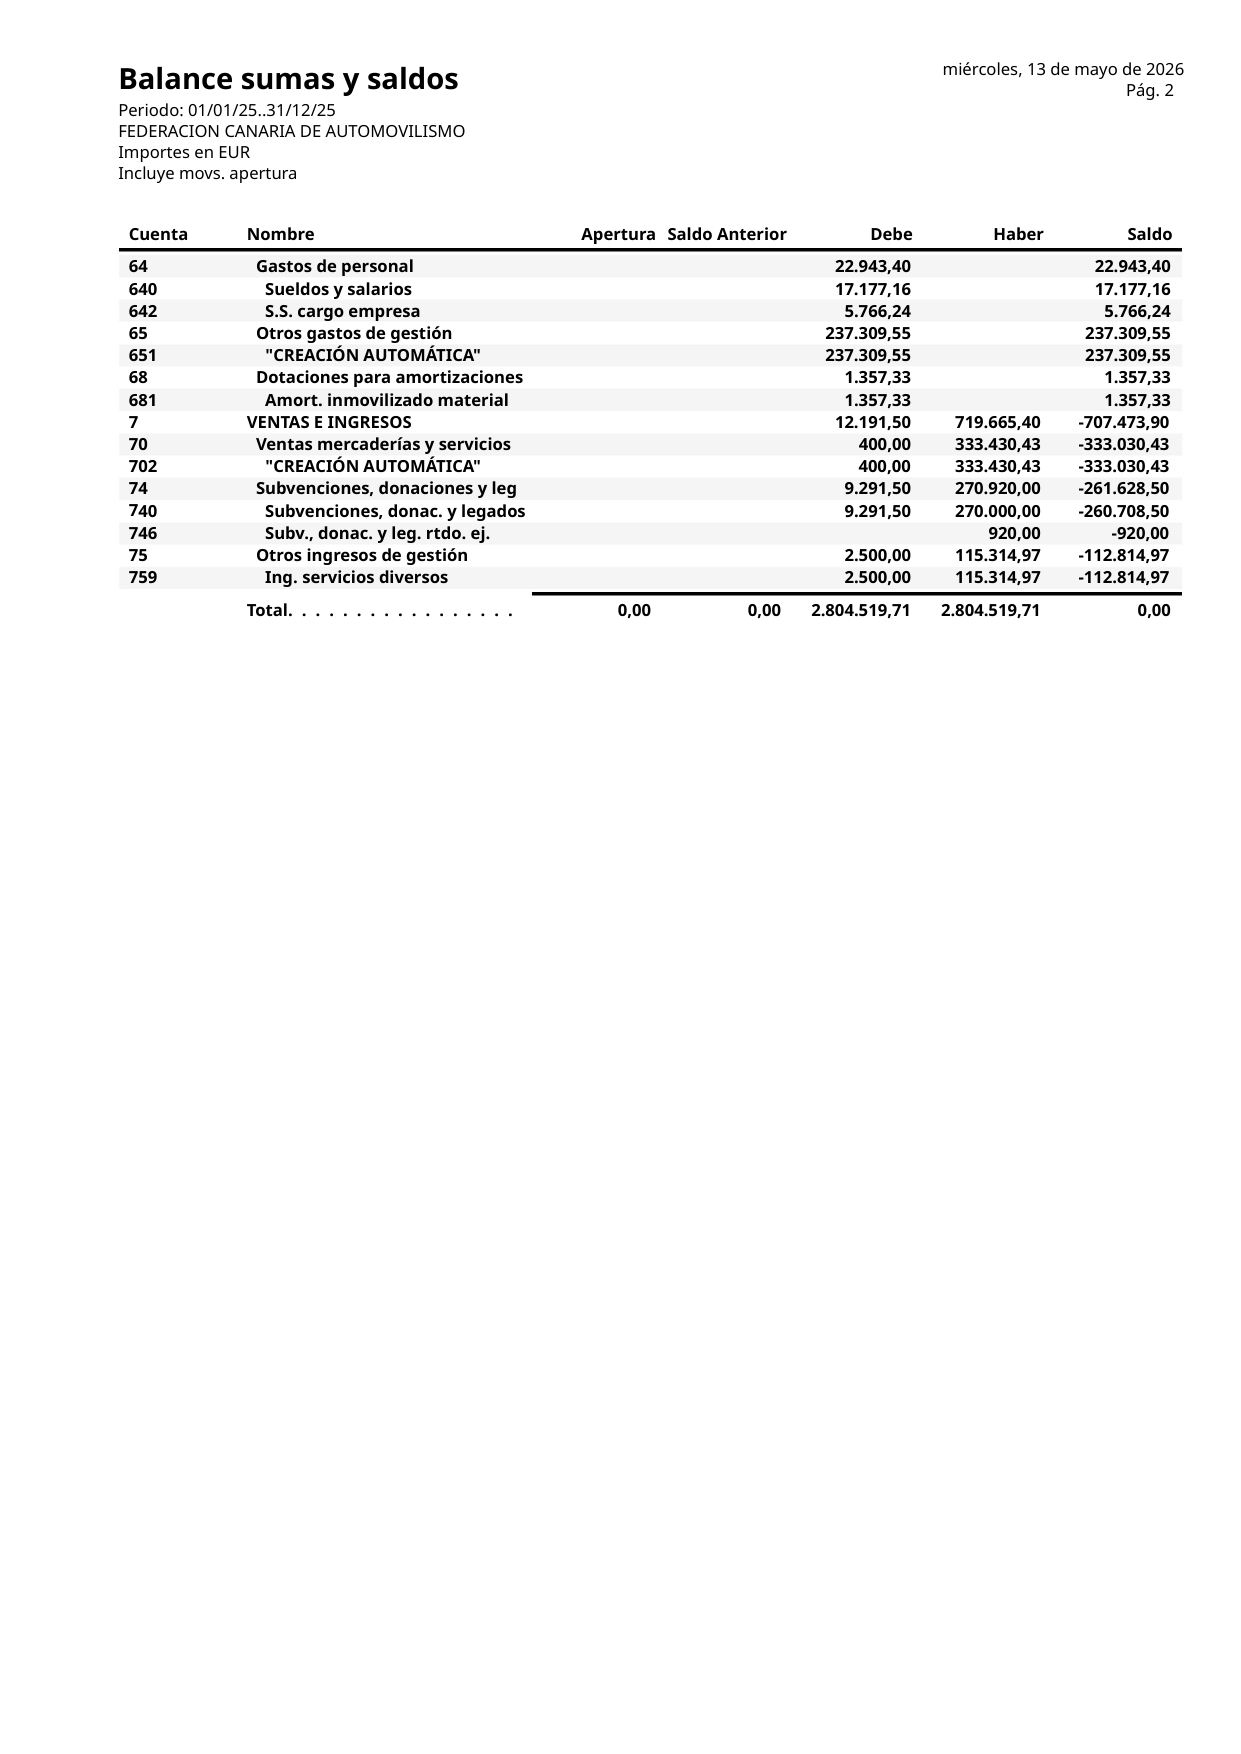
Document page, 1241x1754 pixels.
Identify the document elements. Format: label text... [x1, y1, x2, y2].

text 42 [138, 299, 163, 322]
text 237.309,55 [1085, 344, 1183, 366]
text Saldo [1127, 223, 1177, 245]
text Balance sumas y saldos [118, 58, 460, 97]
text Subvenciones, donac. y legados [265, 499, 537, 521]
text 6 [128, 322, 138, 344]
text 2.500,00 [844, 566, 921, 588]
text 7 [128, 566, 138, 588]
text 7 [128, 543, 138, 566]
text 59 [138, 566, 163, 588]
text Gastos de personal [256, 255, 436, 277]
text 1.357,33 [844, 366, 924, 388]
text 22.943,40 [835, 255, 924, 277]
text 9.291,50 [844, 499, 921, 521]
text 2.804.519,71 [811, 599, 926, 621]
text 40 [138, 499, 163, 521]
text 7 [128, 521, 138, 543]
text 1.357,33 [844, 388, 924, 410]
text Dotaciones para amortizaciones [256, 366, 537, 388]
text FEDERACION CANARIA DE AUTOMOVILISMO [118, 121, 478, 142]
text S.S. cargo empresa [265, 299, 436, 322]
text 6 [128, 255, 138, 277]
text 51 [138, 344, 163, 366]
text 237.309,55 [1085, 322, 1183, 344]
text 115.314,97 [955, 566, 1053, 588]
text -333.030,43 [1078, 455, 1184, 477]
text Subvenciones, donaciones y leg [256, 477, 537, 499]
text Cuenta [128, 223, 192, 245]
text 4 [138, 255, 154, 277]
text 400,00 [858, 433, 924, 455]
text 7 [128, 477, 138, 499]
text -333.030,43 [1078, 433, 1184, 455]
text Periodo: 01/01/25..31/12/25 [118, 99, 478, 121]
text 6 [128, 277, 138, 299]
text -112.814,97 [1078, 566, 1184, 588]
text 0 [138, 433, 163, 455]
text Haber [993, 223, 1048, 245]
text 5 [138, 322, 163, 344]
text Sueldos y salarios [265, 277, 436, 299]
text 5 [138, 544, 163, 566]
text -260.708,50 [1078, 499, 1184, 521]
text Pág. 2 [1126, 79, 1196, 100]
text 12.191,50 [835, 410, 924, 433]
text Otros gastos de gestión [256, 322, 537, 344]
text -261.628,50 [1078, 477, 1184, 499]
text 7 [128, 455, 138, 477]
text 270.000,00 [955, 499, 1053, 521]
text "CREACIÓN AUTOMÁTICA" [265, 455, 537, 477]
text Importes en EUR [118, 142, 478, 163]
text 6 [128, 388, 138, 410]
text 6 [128, 299, 138, 322]
text Ventas mercaderías y servicios [256, 433, 537, 455]
text 5.766,24 [844, 299, 924, 322]
text miércoles, 13 de mayo de 2026 [942, 57, 1196, 79]
text Ing. servicios diversos [265, 566, 537, 588]
text Total. . . . . . . . . . . . . . . . . [247, 599, 535, 621]
text Otros ingresos de gestión [256, 544, 537, 566]
text 6 [128, 366, 138, 388]
text 8 [138, 366, 163, 388]
text "CREACIÓN AUTOMÁTICA" [265, 344, 537, 366]
text 46 [138, 521, 163, 544]
text Amort. inmovilizado material [265, 388, 537, 411]
text Apertura [581, 223, 661, 245]
text 115.314,97 [955, 544, 1053, 566]
text 333.430,43 [955, 433, 1053, 455]
text -707.473,90 [1078, 411, 1184, 433]
text 9.291,50 [844, 477, 921, 499]
text 5.766,24 [1104, 299, 1183, 322]
text 2.500,00 [844, 544, 921, 566]
text 40 [138, 277, 163, 299]
text 237.309,55 [825, 322, 924, 344]
text Nombre [247, 223, 321, 245]
text 22.943,40 [1094, 255, 1183, 277]
text 1.357,33 [1104, 366, 1183, 388]
text 0,00 [748, 599, 787, 621]
text 0,00 [1137, 599, 1177, 621]
text 7 [128, 499, 138, 521]
text 920,00 [988, 521, 1053, 544]
text -112.814,97 [1078, 544, 1184, 566]
text Saldo Anterior [667, 223, 798, 245]
text 02 [138, 455, 163, 477]
text 6 [128, 344, 138, 366]
text VENTAS E INGRESOS [247, 411, 537, 433]
text 2.804.519,71 [941, 599, 1056, 621]
text Debe [870, 223, 917, 245]
text -920,00 [1111, 521, 1184, 544]
text 1.357,33 [1104, 388, 1181, 411]
text 237.309,55 [825, 344, 924, 366]
text 0,00 [618, 599, 657, 621]
text 17.177,16 [1094, 277, 1183, 299]
text 270.920,00 [955, 477, 1053, 499]
text 333.430,43 [955, 455, 1053, 477]
text Subv., donac. y leg. rtdo. ej. [265, 521, 537, 544]
text 7 [128, 410, 144, 433]
text 17.177,16 [835, 277, 924, 299]
text 719.665,40 [955, 411, 1053, 433]
text 400,00 [858, 455, 921, 477]
text 7 [128, 433, 138, 455]
text 81 [138, 388, 163, 411]
text 4 [138, 477, 163, 499]
text Incluye movs. apertura [118, 161, 309, 183]
